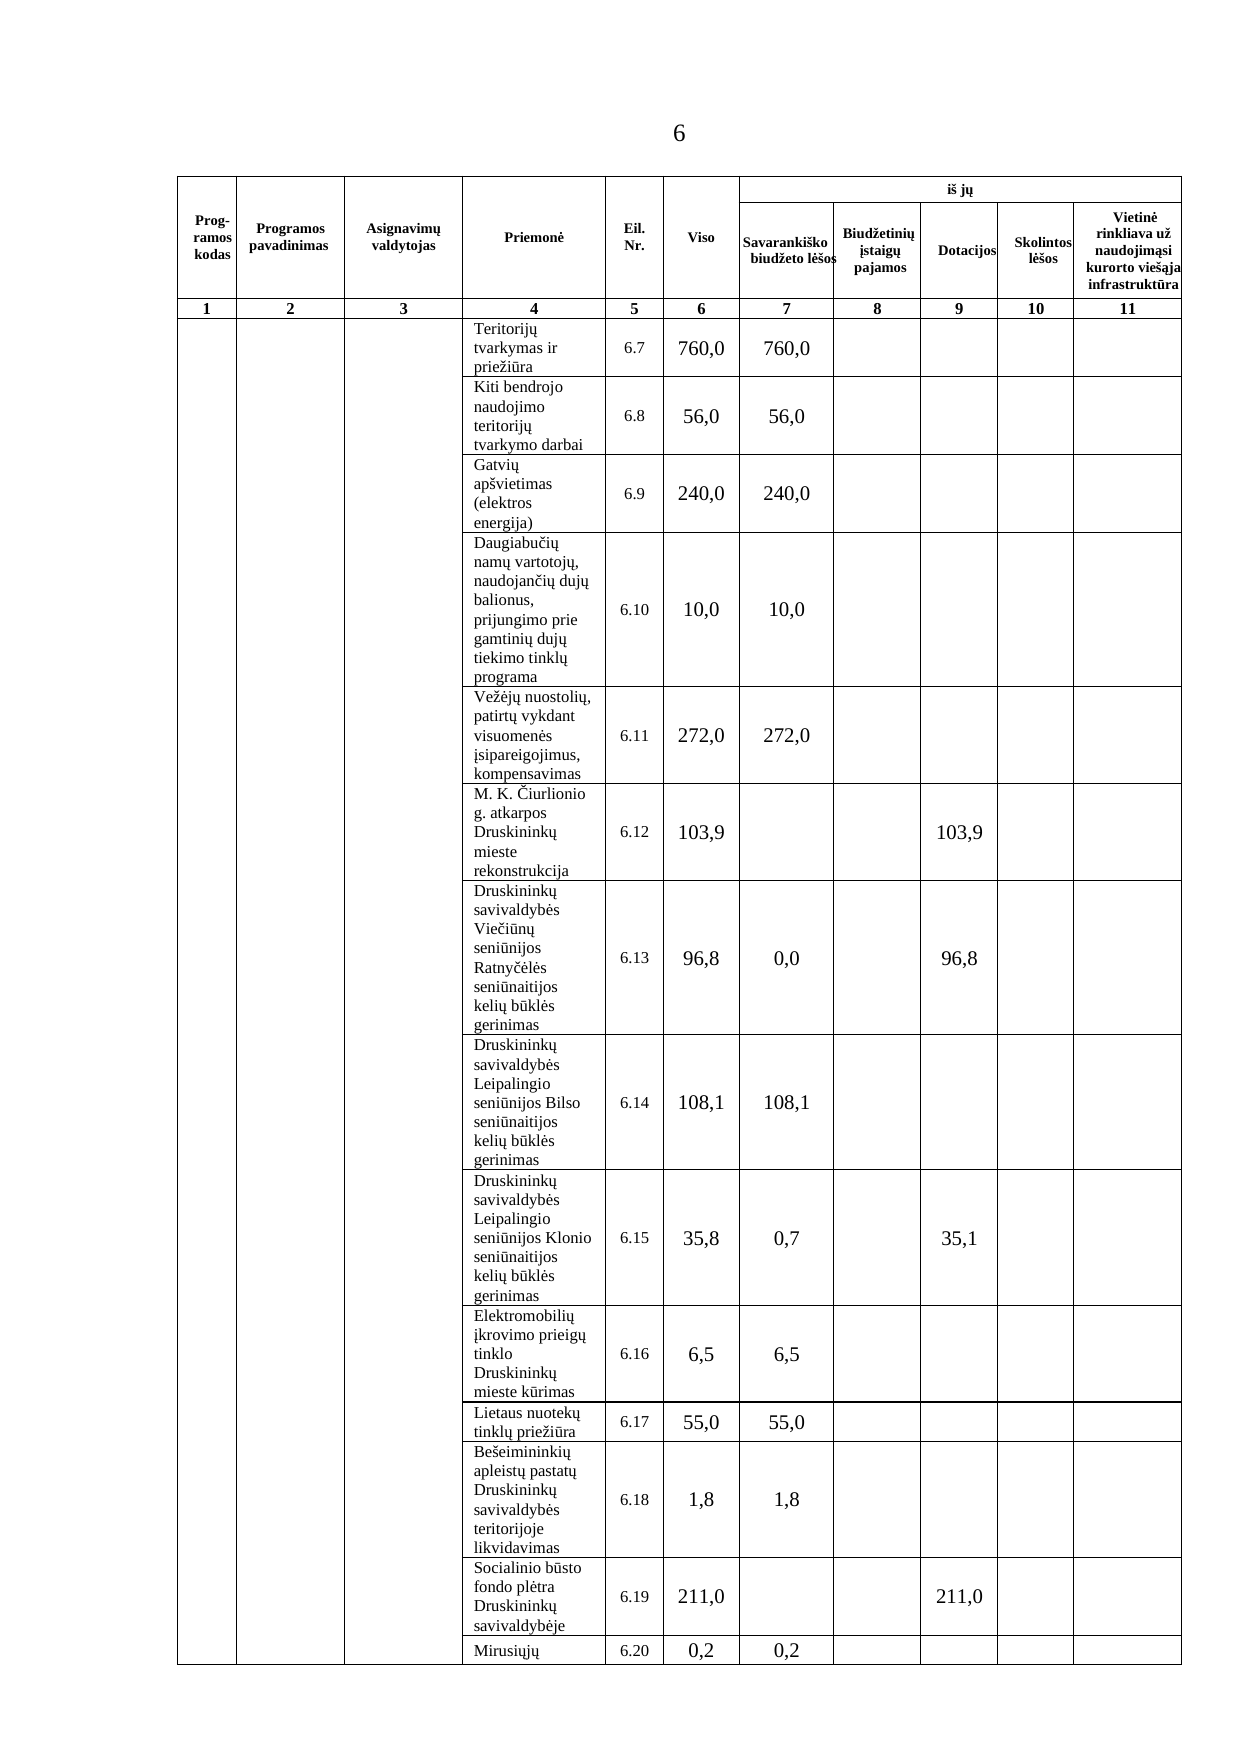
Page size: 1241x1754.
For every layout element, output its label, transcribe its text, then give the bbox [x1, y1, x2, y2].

table_cell 2 [237, 299, 344, 318]
table_cell Kiti bendrojo naudojimo teritorijų tvarkymo darbai [463, 377, 605, 454]
table_cell [998, 1403, 1073, 1441]
table_cell 35,8 [664, 1170, 739, 1304]
table_cell 0,0 [740, 881, 833, 1034]
table_cell 103,9 [664, 784, 739, 880]
table_cell [921, 1403, 997, 1441]
table_cell 108,1 [740, 1035, 833, 1169]
table_cell 6.18 [606, 1442, 663, 1557]
table_header Asignavimų valdytojas [345, 177, 462, 297]
table_cell [998, 319, 1073, 376]
table_cell 96,8 [664, 881, 739, 1034]
table_cell [834, 1035, 920, 1169]
table_cell [1074, 1403, 1181, 1441]
table_cell Druskininkų savivaldybės Viečiūnų seniūnijos Ratnyčėlės seniūnaitijos kelių būklės gerinimas [463, 881, 605, 1034]
table_cell 55,0 [740, 1403, 833, 1441]
table_cell Lietaus nuotekų tinklų priežiūra [463, 1403, 605, 1441]
table_cell [921, 687, 997, 783]
table_cell 8 [834, 299, 920, 318]
table_cell 3 [345, 299, 462, 318]
table_cell [921, 1636, 997, 1664]
table_cell [178, 319, 236, 1664]
table_cell 760,0 [664, 319, 739, 376]
table_cell 0,2 [664, 1636, 739, 1664]
table_cell 5 [606, 299, 663, 318]
table_cell Elektromobilių įkrovimo prieigų tinklo Druskininkų mieste kūrimas [463, 1306, 605, 1401]
table_cell Teritorijų tvarkymas ir priežiūra [463, 319, 605, 376]
table_cell [998, 784, 1073, 880]
table_cell 6.13 [606, 881, 663, 1034]
table_cell 211,0 [921, 1558, 997, 1634]
table_cell [740, 1558, 833, 1634]
table_cell 7 [740, 299, 833, 318]
table_cell 4 [463, 299, 605, 318]
table_cell [1074, 1035, 1181, 1169]
table_cell 9 [921, 299, 997, 318]
table_cell 55,0 [664, 1403, 739, 1441]
table_cell 10,0 [740, 533, 833, 686]
table_cell [740, 784, 833, 880]
table_cell [1074, 319, 1181, 376]
table_cell 6.9 [606, 455, 663, 532]
table_cell Socialinio būsto fondo plėtra Druskininkų savivaldybėje [463, 1558, 605, 1634]
table_cell [1074, 1558, 1181, 1634]
table_cell 6,5 [664, 1306, 739, 1401]
table_cell [1074, 533, 1181, 686]
table_cell Druskininkų savivaldybės Leipalingio seniūnijos Klonio seniūnaitijos kelių būklės gerinimas [463, 1170, 605, 1304]
table_cell 6.11 [606, 687, 663, 783]
table_cell [1074, 1636, 1181, 1664]
table_cell [998, 881, 1073, 1034]
table_cell 6.19 [606, 1558, 663, 1634]
table_cell Savarankiško biudžeto lėšos [740, 203, 833, 297]
table_cell 1,8 [664, 1442, 739, 1557]
table_cell [921, 1306, 997, 1401]
table_cell 6.10 [606, 533, 663, 686]
table_cell [921, 1442, 997, 1557]
table_cell [834, 1636, 920, 1664]
table_cell Skolintos lėšos [998, 203, 1073, 297]
table_cell [1074, 377, 1181, 454]
table_cell 6.8 [606, 377, 663, 454]
table_cell [834, 319, 920, 376]
table_cell M. K. Čiurlionio g. atkarpos Druskininkų mieste rekonstrukcija [463, 784, 605, 880]
table_cell Vietinė rinkliava už naudojimąsi kurorto viešąja infrastruktūra [1074, 203, 1181, 297]
table_cell Biudžetinių įstaigų pajamos [834, 203, 920, 297]
table_cell [921, 319, 997, 376]
table_cell 11 [1074, 299, 1181, 318]
table_cell 103,9 [921, 784, 997, 880]
table_cell [834, 687, 920, 783]
table_cell 240,0 [740, 455, 833, 532]
table_cell [998, 1306, 1073, 1401]
table_cell 1 [178, 299, 236, 318]
table_cell 10,0 [664, 533, 739, 686]
table_cell 272,0 [740, 687, 833, 783]
table_header iš jų [740, 177, 1181, 202]
table_cell 6.15 [606, 1170, 663, 1304]
table_cell [834, 1558, 920, 1634]
table_cell 6.12 [606, 784, 663, 880]
table_cell 6 [664, 299, 739, 318]
table_cell Dotacijos [921, 203, 997, 297]
table_cell [1074, 455, 1181, 532]
table_cell [834, 1442, 920, 1557]
table_cell 6.17 [606, 1403, 663, 1441]
table_header Eil. Nr. [606, 177, 663, 297]
table_cell [345, 319, 462, 1664]
table_cell [1074, 1170, 1181, 1304]
table_cell [1074, 881, 1181, 1034]
table_cell [834, 881, 920, 1034]
table_cell [921, 455, 997, 532]
table_cell [998, 455, 1073, 532]
table_cell 760,0 [740, 319, 833, 376]
table_cell Bešeimininkių apleistų pastatų Druskininkų savivaldybės teritorijoje likvidavimas [463, 1442, 605, 1557]
table_cell [834, 1170, 920, 1304]
table_cell 6.14 [606, 1035, 663, 1169]
table_cell 6,5 [740, 1306, 833, 1401]
table_header Priemonė [463, 177, 605, 297]
table_cell [998, 1636, 1073, 1664]
table_cell 211,0 [664, 1558, 739, 1634]
table_cell [998, 1170, 1073, 1304]
table_cell [1074, 687, 1181, 783]
table_cell [998, 1035, 1073, 1169]
table_cell Daugiabučių namų vartotojų, naudojančių dujų balionus, prijungimo prie gamtinių dujų tiekimo tinklų programa [463, 533, 605, 686]
table_cell [834, 1306, 920, 1401]
table_cell [834, 784, 920, 880]
table_cell Mirusiųjų [463, 1636, 605, 1664]
table_cell [998, 687, 1073, 783]
table_cell Druskininkų savivaldybės Leipalingio seniūnijos Bilso seniūnaitijos kelių būklės gerinimas [463, 1035, 605, 1169]
table_header Prog-ramos kodas [178, 177, 236, 297]
table_cell Gatvių apšvietimas (elektros energija) [463, 455, 605, 532]
table_cell 96,8 [921, 881, 997, 1034]
table_cell 272,0 [664, 687, 739, 783]
table_cell 108,1 [664, 1035, 739, 1169]
table_cell [1074, 1306, 1181, 1401]
table_cell [1074, 1442, 1181, 1557]
table_header Programos pavadinimas [237, 177, 344, 297]
table_cell [998, 1442, 1073, 1557]
table_cell 6.20 [606, 1636, 663, 1664]
table_cell [921, 377, 997, 454]
table_cell 240,0 [664, 455, 739, 532]
table_cell 6.16 [606, 1306, 663, 1401]
table_cell [998, 1558, 1073, 1634]
table_cell 35,1 [921, 1170, 997, 1304]
table_cell [998, 533, 1073, 686]
table_cell [237, 319, 344, 1664]
table_cell [998, 377, 1073, 454]
table_cell 0,2 [740, 1636, 833, 1664]
table_cell [834, 455, 920, 532]
table_cell [1074, 784, 1181, 880]
table_cell [834, 377, 920, 454]
table_cell 6.7 [606, 319, 663, 376]
table_cell 10 [998, 299, 1073, 318]
table_header Viso [664, 177, 739, 297]
table_cell 56,0 [664, 377, 739, 454]
table_cell 1,8 [740, 1442, 833, 1557]
table_cell [834, 533, 920, 686]
table_cell 56,0 [740, 377, 833, 454]
table_cell [921, 533, 997, 686]
table_cell [834, 1403, 920, 1441]
table_cell [921, 1035, 997, 1169]
table_cell 0,7 [740, 1170, 833, 1304]
table_cell Vežėjų nuostolių, patirtų vykdant visuomenės įsipareigojimus, kompensavimas [463, 687, 605, 783]
